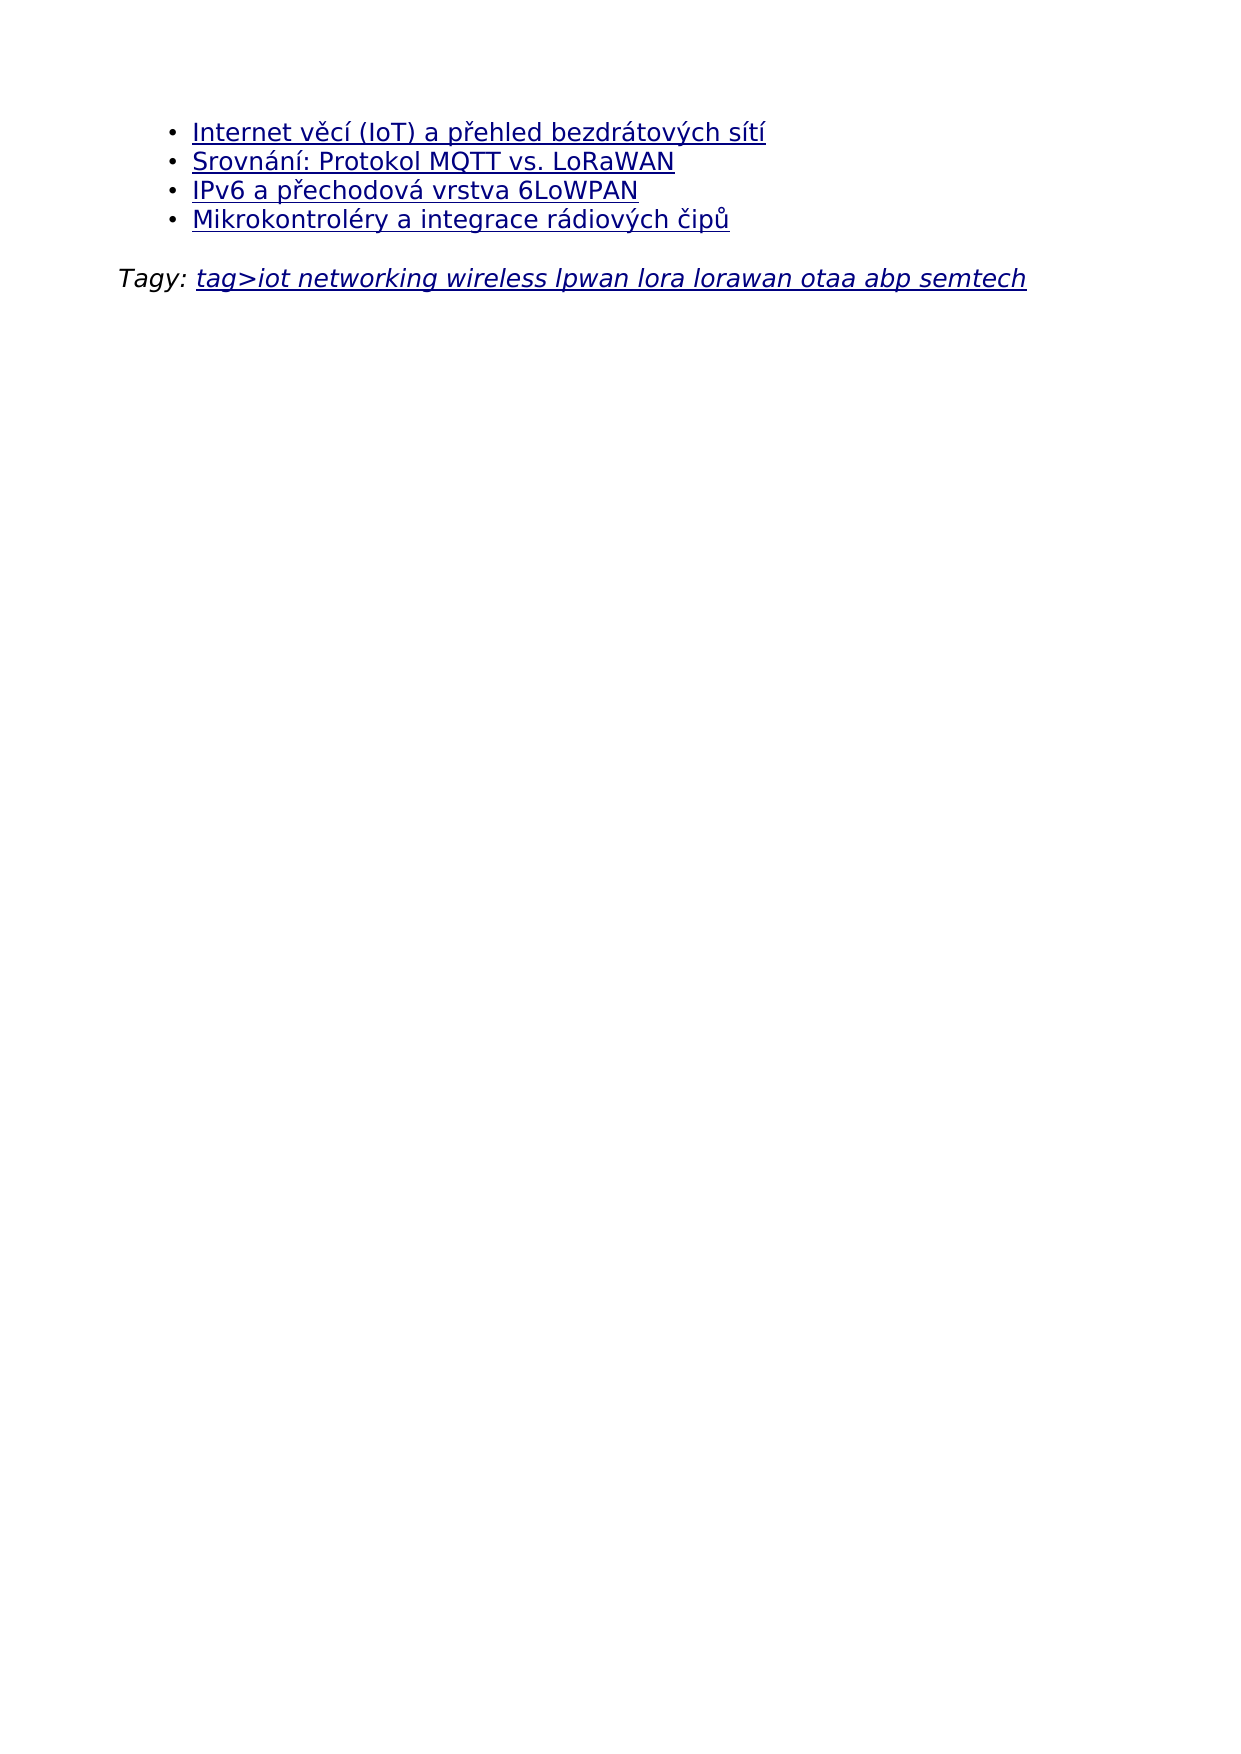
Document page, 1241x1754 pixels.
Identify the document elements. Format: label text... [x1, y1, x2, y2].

list Srovnání: Protokol MQTT vs. LoRaWAN [177, 147, 1122, 176]
text Tagy: tag>iot networking wireless lpwan lora lorawan otaa abp semtech [118, 264, 1122, 293]
list Internet věcí (IoT) a přehled bezdrátových sítí [177, 118, 1122, 147]
list IPv6 a přechodová vrstva 6LoWPAN [177, 176, 1122, 206]
list Mikrokontroléry a integrace rádiových čipů [177, 206, 1122, 235]
